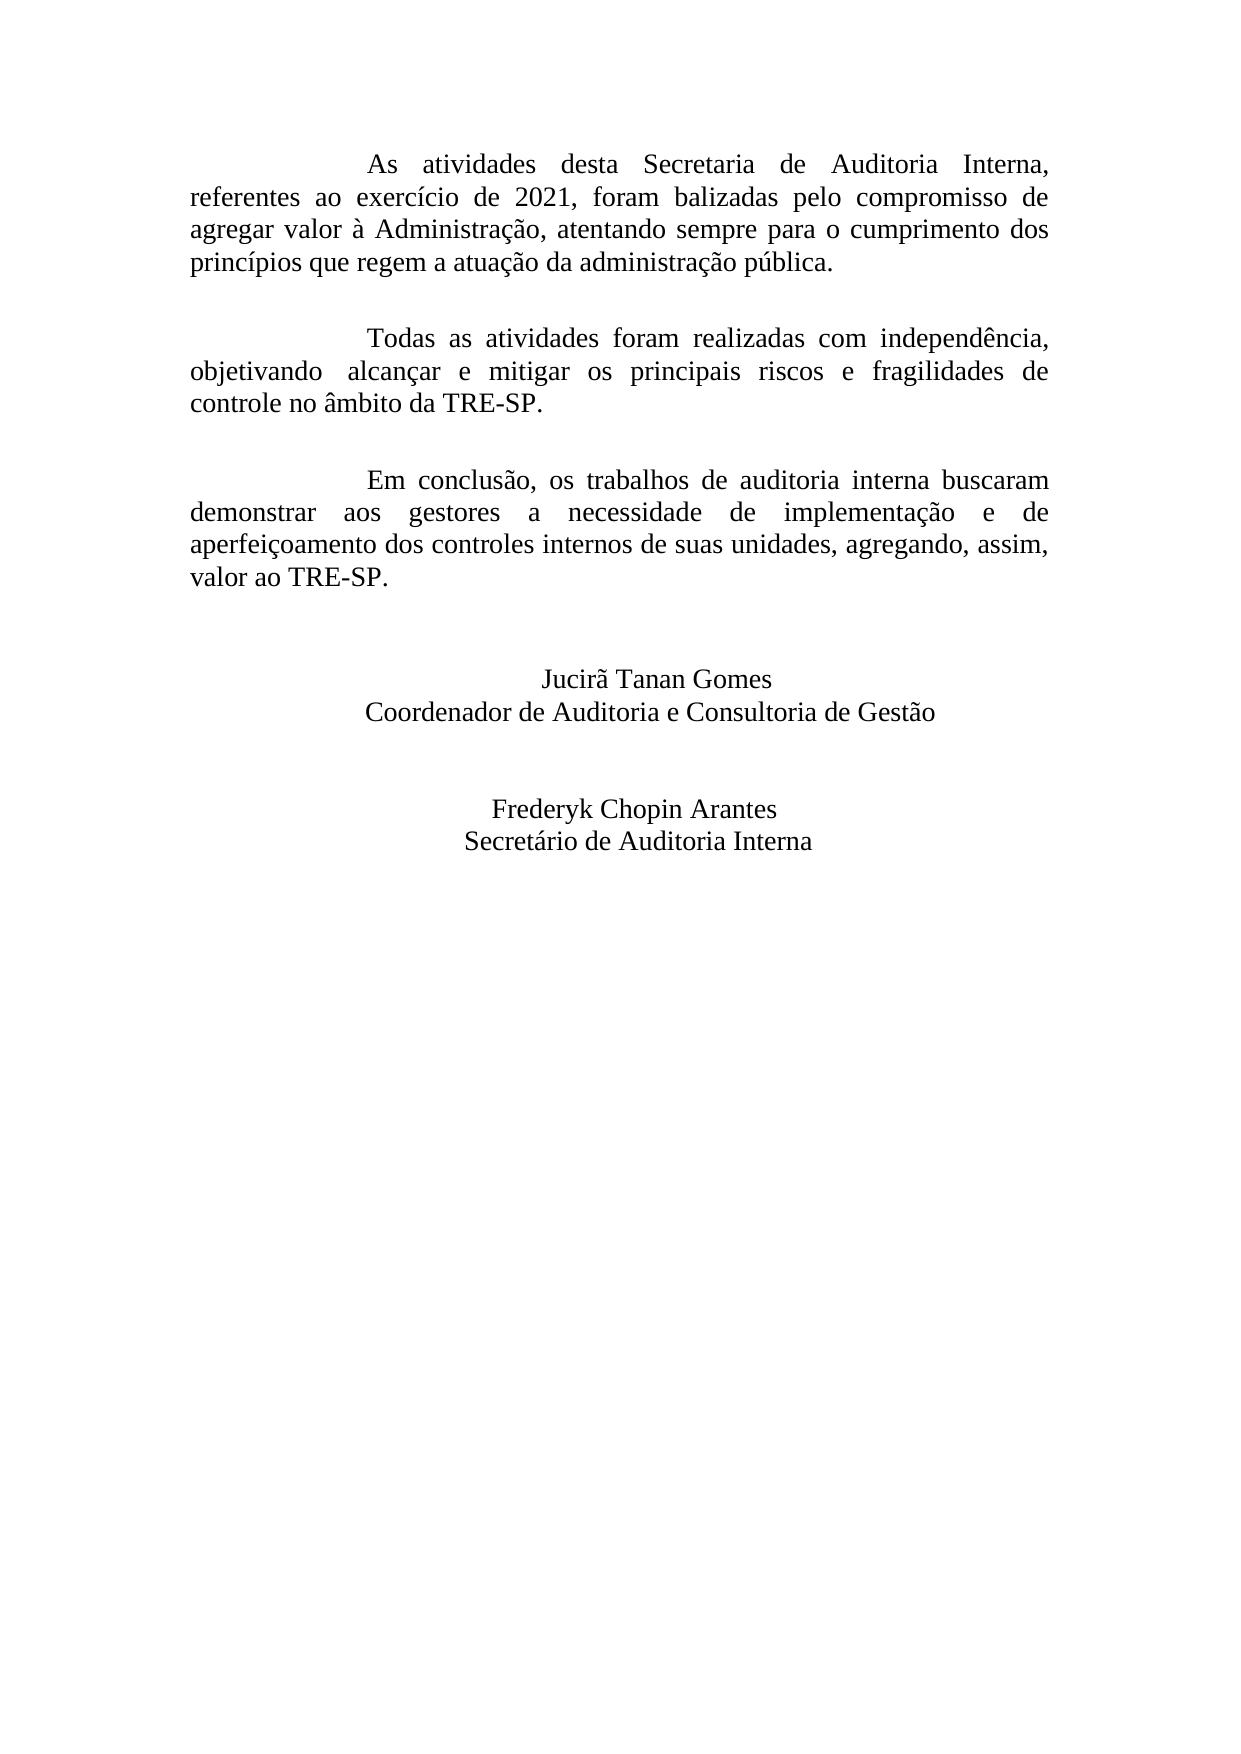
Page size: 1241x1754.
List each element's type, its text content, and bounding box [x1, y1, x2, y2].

text Jucirã Tanan Gomes [365, 662, 1063, 694]
text As atividades desta Secretaria de Auditoria Interna, referentes ao exercício de 2021, foram balizadas pelo compromisso de agregar valor à Administração, atentando sempre para o cumprimento dos princípios que regem a atuação da administração pública. [190, 148, 1051, 277]
text Coordenador de Auditoria e Consultoria de Gestão [365, 694, 1063, 727]
text Frederyk Chopin Arantes [365, 792, 1063, 824]
text Todas as atividades foram realizadas com independência, objetivando alcançar e mitigar os principais riscos e fragilidades de controle no âmbito da TRE-SP. [190, 321, 1051, 418]
text Secretário de Auditoria Interna [365, 824, 1063, 857]
text Em conclusão, os trabalhos de auditoria interna buscaram demonstrar aos gestores a necessidade de implementação e de aperfeiçoamento dos controles internos de suas unidades, agregando, assim, valor ao TRE-SP. [190, 463, 1051, 592]
